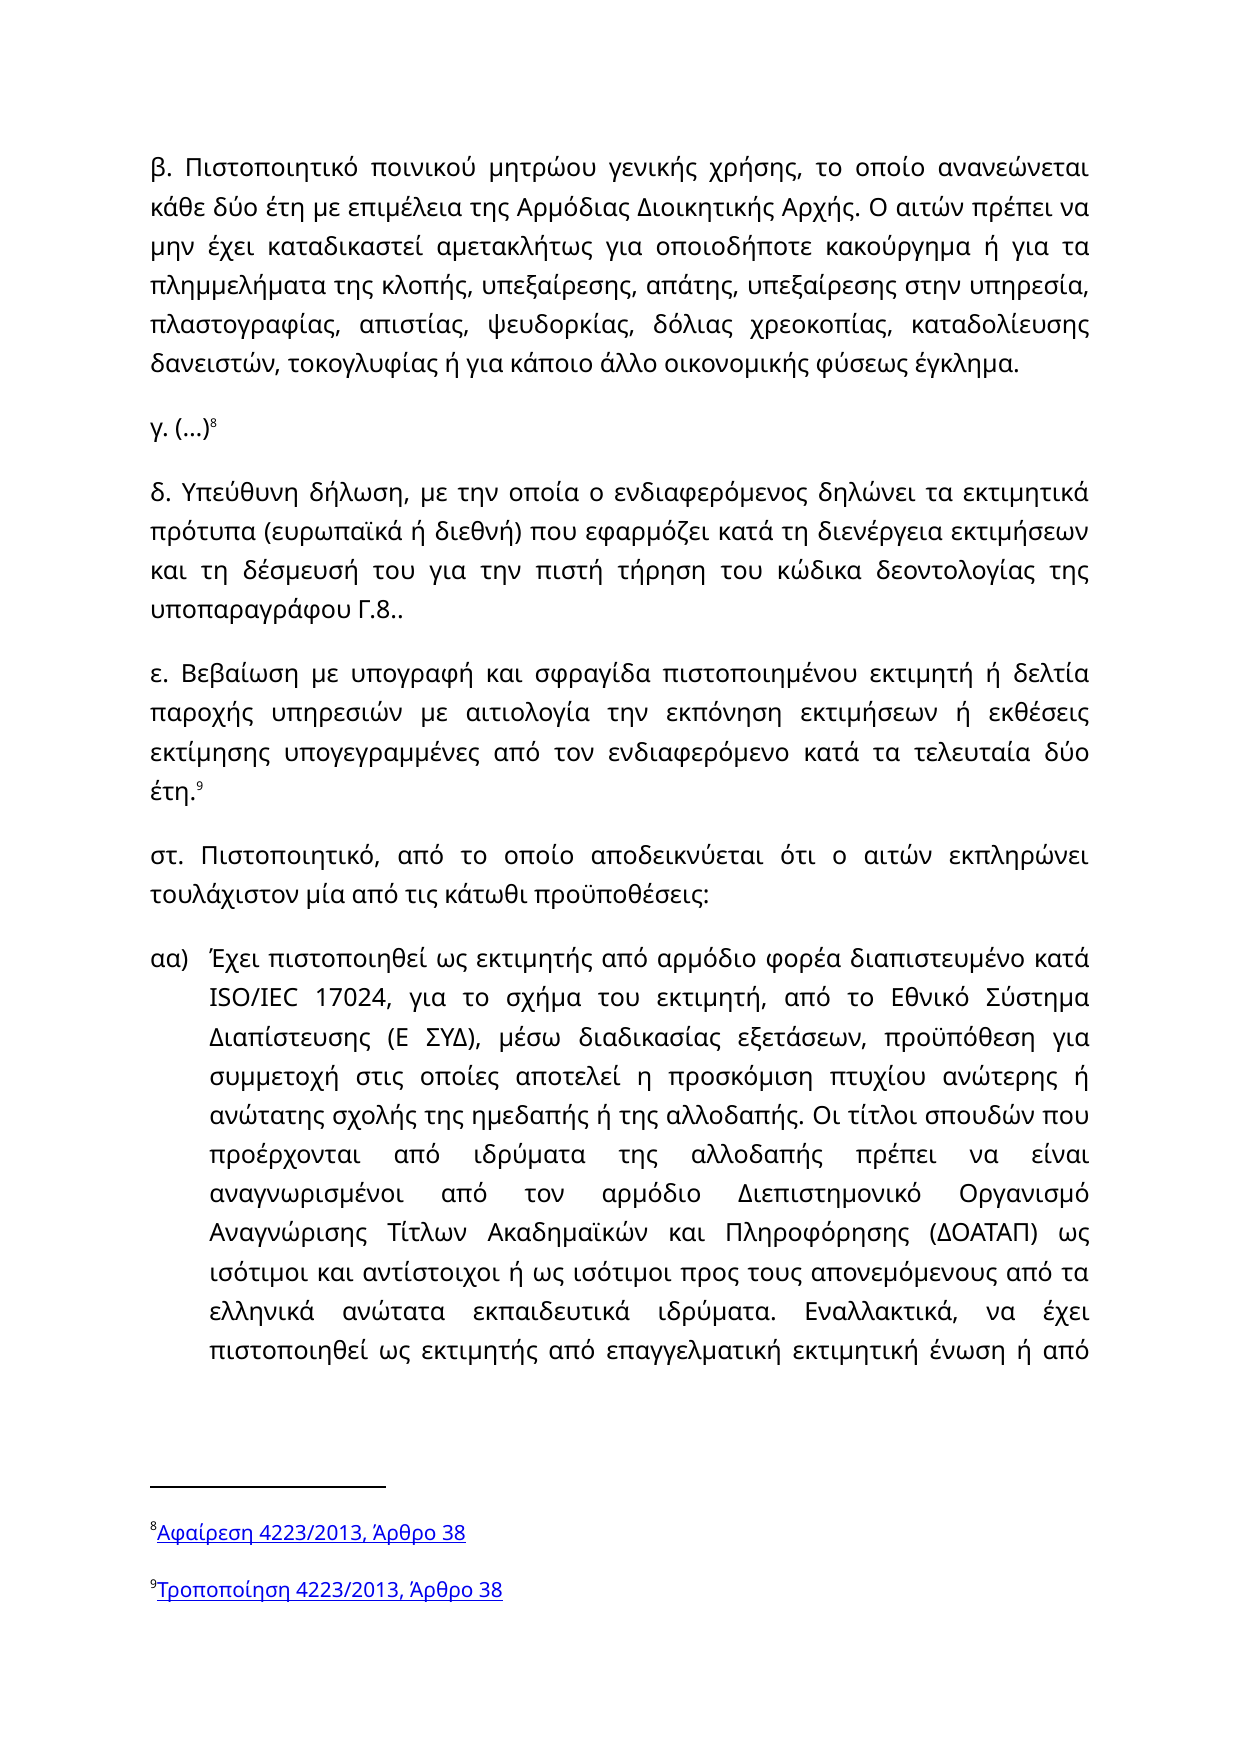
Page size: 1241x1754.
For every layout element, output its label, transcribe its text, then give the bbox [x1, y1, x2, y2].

text β. Πιστοποιητικό ποινικού μητρώου γενικής χρήσης, το οποίο ανανεώνεται κάθε δύο έτη με επιμέλεια της Αρμόδιας Διοικητικής Αρχής. Ο αιτών πρέπει να μην έχει κα­ταδικαστεί αμετακλήτως για οποιοδήποτε κακούργημα ή για τα πλημμελήματα της κλοπής, υπεξαίρεσης, απάτης, υπεξαίρεσης στην υπηρεσία, πλαστογραφίας, απιστίας, ψευδορκίας, δόλιας χρεοκοπίας, καταδολίευσης δανειστών, τοκογλυφίας ή για κάποιο άλλο οικονομικής φύσεως έγκλημα. [150, 150, 1090, 380]
text Αφαίρεση 4223/2013, Άρθρο 38 [150, 1518, 1090, 1546]
text γ. (…) [150, 410, 1090, 444]
text Τροποποίηση 4223/2013, Άρθρο 38 [150, 1576, 1090, 1604]
text δ. Υπεύθυνη δήλωση, με την οποία ο ενδιαφερόμενος δηλώνει τα εκτιμητικά πρότυπα (ευρωπαϊκά ή διεθνή) που εφαρμόζει κατά τη διενέργεια εκτιμήσεων και τη δέσμευσή του για την πιστή τήρηση του κώδικα δεοντολογίας της υποπαραγράφου Γ.8.. [150, 474, 1090, 626]
text ε. Βεβαίωση με υπογραφή και σφραγίδα πιστοποιημένου εκτιμητή ή δελτία παροχής υπηρεσιών με αιτιολογία την εκπόνηση εκτιμήσεων ή εκθέσεις εκτίμησης υπογεγραμμένες από τον ενδιαφερόμενο κατά τα τελευταία δύο έτη. [150, 656, 1090, 807]
text στ. Πιστοποιητικό, από το οποίο αποδεικνύεται ότι ο αιτών εκπληρώνει τουλάχιστον μία από τις κάτωθι προϋποθέσεις: [150, 837, 1090, 911]
list αα) Έχει πιστοποιηθεί ως εκτιμητής από αρμόδιο φορέα διαπιστευμένο κατά ISO/IEC 17024, για το σχήμα του εκτιμητή, από το Εθνικό Σύστημα Διαπίστευσης (Ε ΣΥΔ), μέσω διαδικασίας εξετάσεων, προϋπόθεση για συμμετοχή στις οποίες αποτελεί η προσκόμιση πτυχίου ανώτερης ή ανώτατης σχολής της ημεδαπής ή της αλλοδαπής. Οι τίτλοι σπουδών που προέρχονται από ιδρύματα της αλλοδαπής πρέπει να είναι αναγνωρισμένοι από τον αρμόδιο Διεπιστημονικό Οργανισμό Αναγνώρισης Τίτλων Ακαδημαϊκών και Πληροφόρησης (ΔΟΑΤΑΠ) ως ισότιμοι και αντίστοιχοι ή ως ισότιμοι προς τους απονεμόμενους από τα ελληνικά ανώτατα εκπαιδευτικά ιδρύματα. Εναλλακτικά, να έχει πιστοποιηθεί ως εκτιμητής από επαγγελματική εκτιμητική ένωση ή από [150, 941, 1090, 1367]
